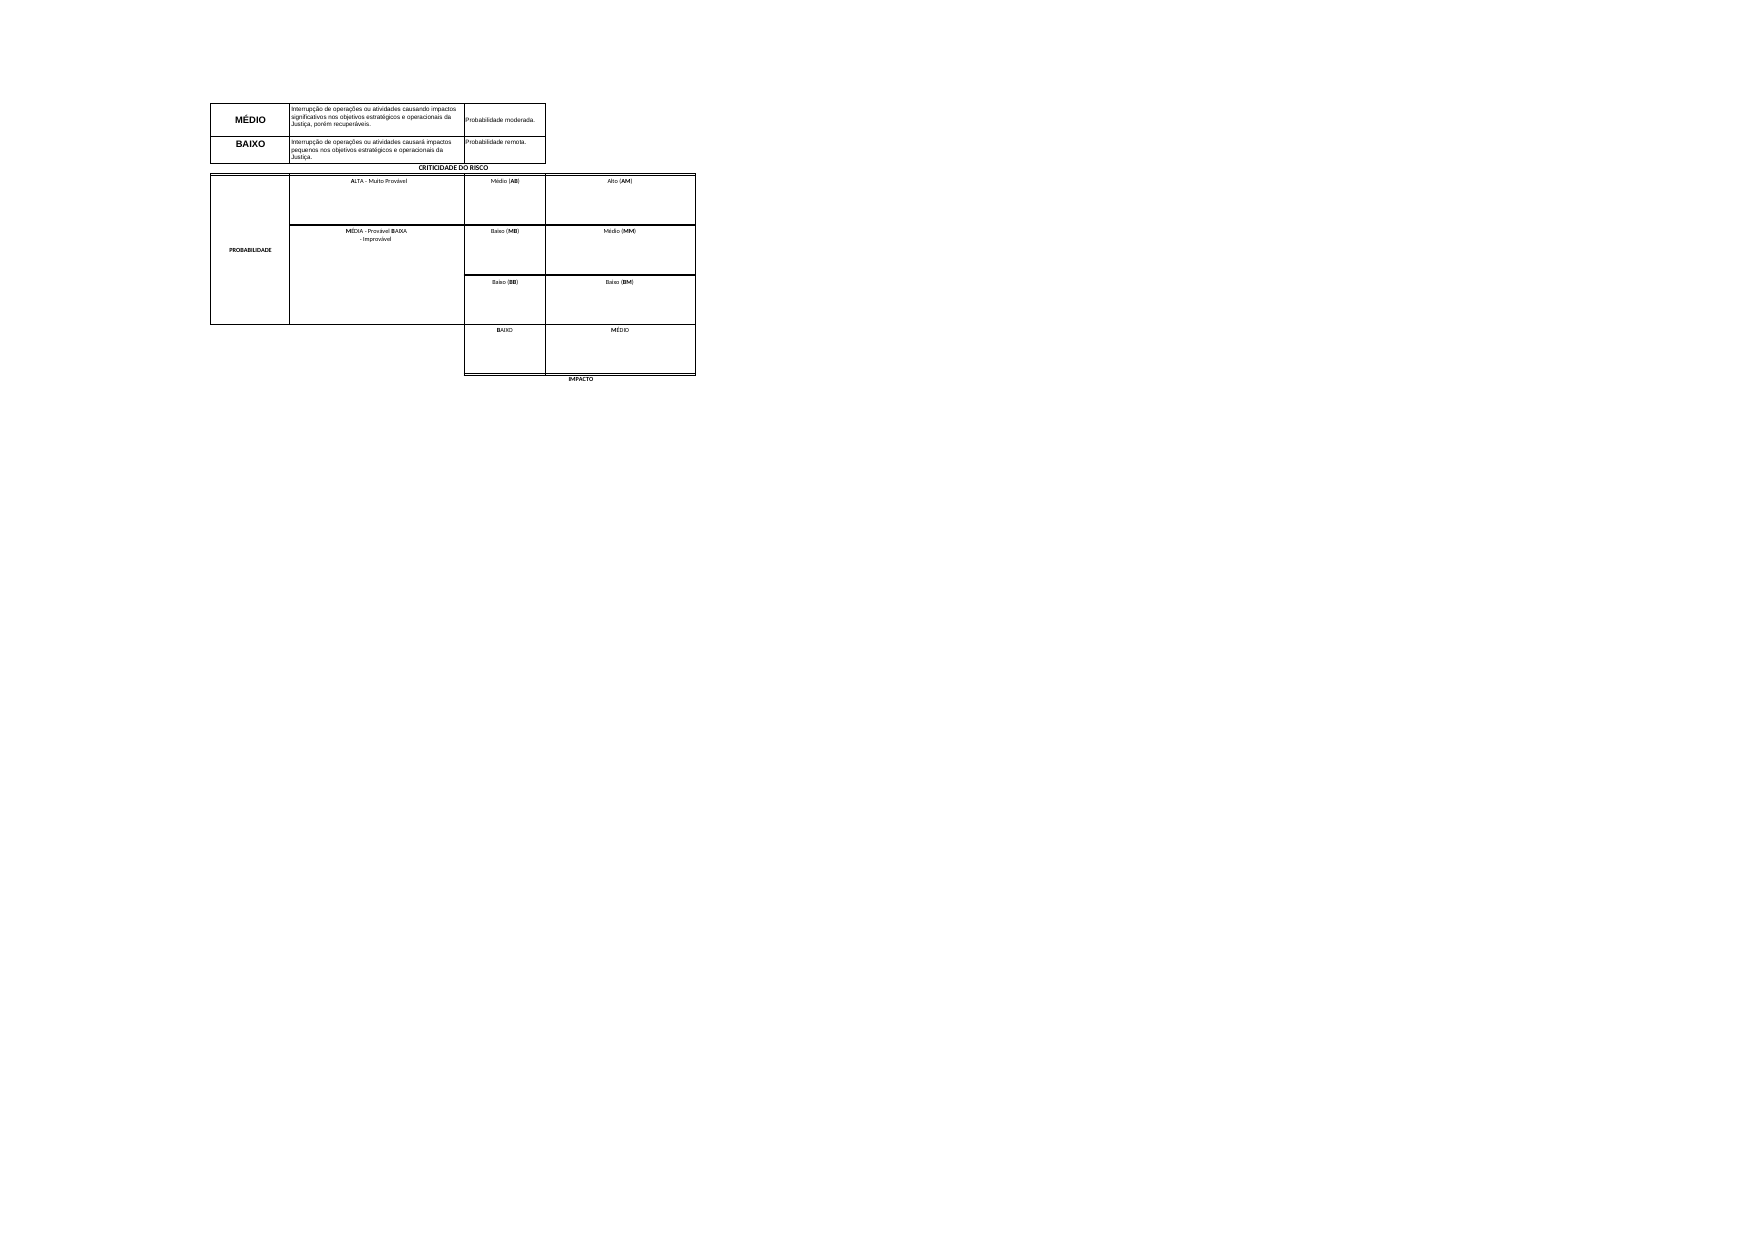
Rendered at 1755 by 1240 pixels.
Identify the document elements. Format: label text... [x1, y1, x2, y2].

text IMPACTO [150, 376, 593, 383]
table_cell [546, 276, 603, 324]
table_cell [417, 226, 464, 324]
table_cell [290, 325, 417, 373]
table_cell MÉDIO [603, 325, 695, 373]
text CRITICIDADE DO RISCO [150, 164, 757, 173]
table_cell Interrupção de operações ou atividades causará impactos pequenos nos objetivos estratégicos e operacionais da Justiça. [290, 137, 464, 163]
table_cell Baixo (BM) [603, 276, 695, 324]
table_cell Médio (MM) [603, 226, 695, 274]
table_cell Probabilidade remota. [465, 137, 545, 163]
table_cell [546, 226, 603, 274]
table_cell [211, 325, 290, 373]
table_cell Probabilidade moderada. [465, 104, 545, 136]
table_cell Interrupção de operações ou atividades causando impactos significativos nos objetivos estratégicos e operacionais da Justiça, porém recuperáveis. [290, 104, 464, 136]
table_header ALTA - Muito Provável [290, 176, 417, 223]
table_cell MÉDIA - Provável BAIXA - Improvável [290, 226, 417, 324]
table_cell BAIXO [211, 137, 289, 163]
table_header [546, 176, 603, 223]
table_cell Baixo (BB) [465, 276, 545, 324]
table_cell BAIXO [465, 325, 545, 373]
table_header [417, 176, 464, 223]
table_cell [417, 325, 464, 373]
table_cell MÉDIO [211, 104, 289, 136]
table_cell [546, 325, 603, 373]
table_header Médio (AB) [465, 176, 545, 223]
table_cell Baixo (MB) [465, 226, 545, 274]
table_header PROBABILIDADE [211, 176, 289, 324]
table_header Alto (AM) [603, 176, 695, 223]
